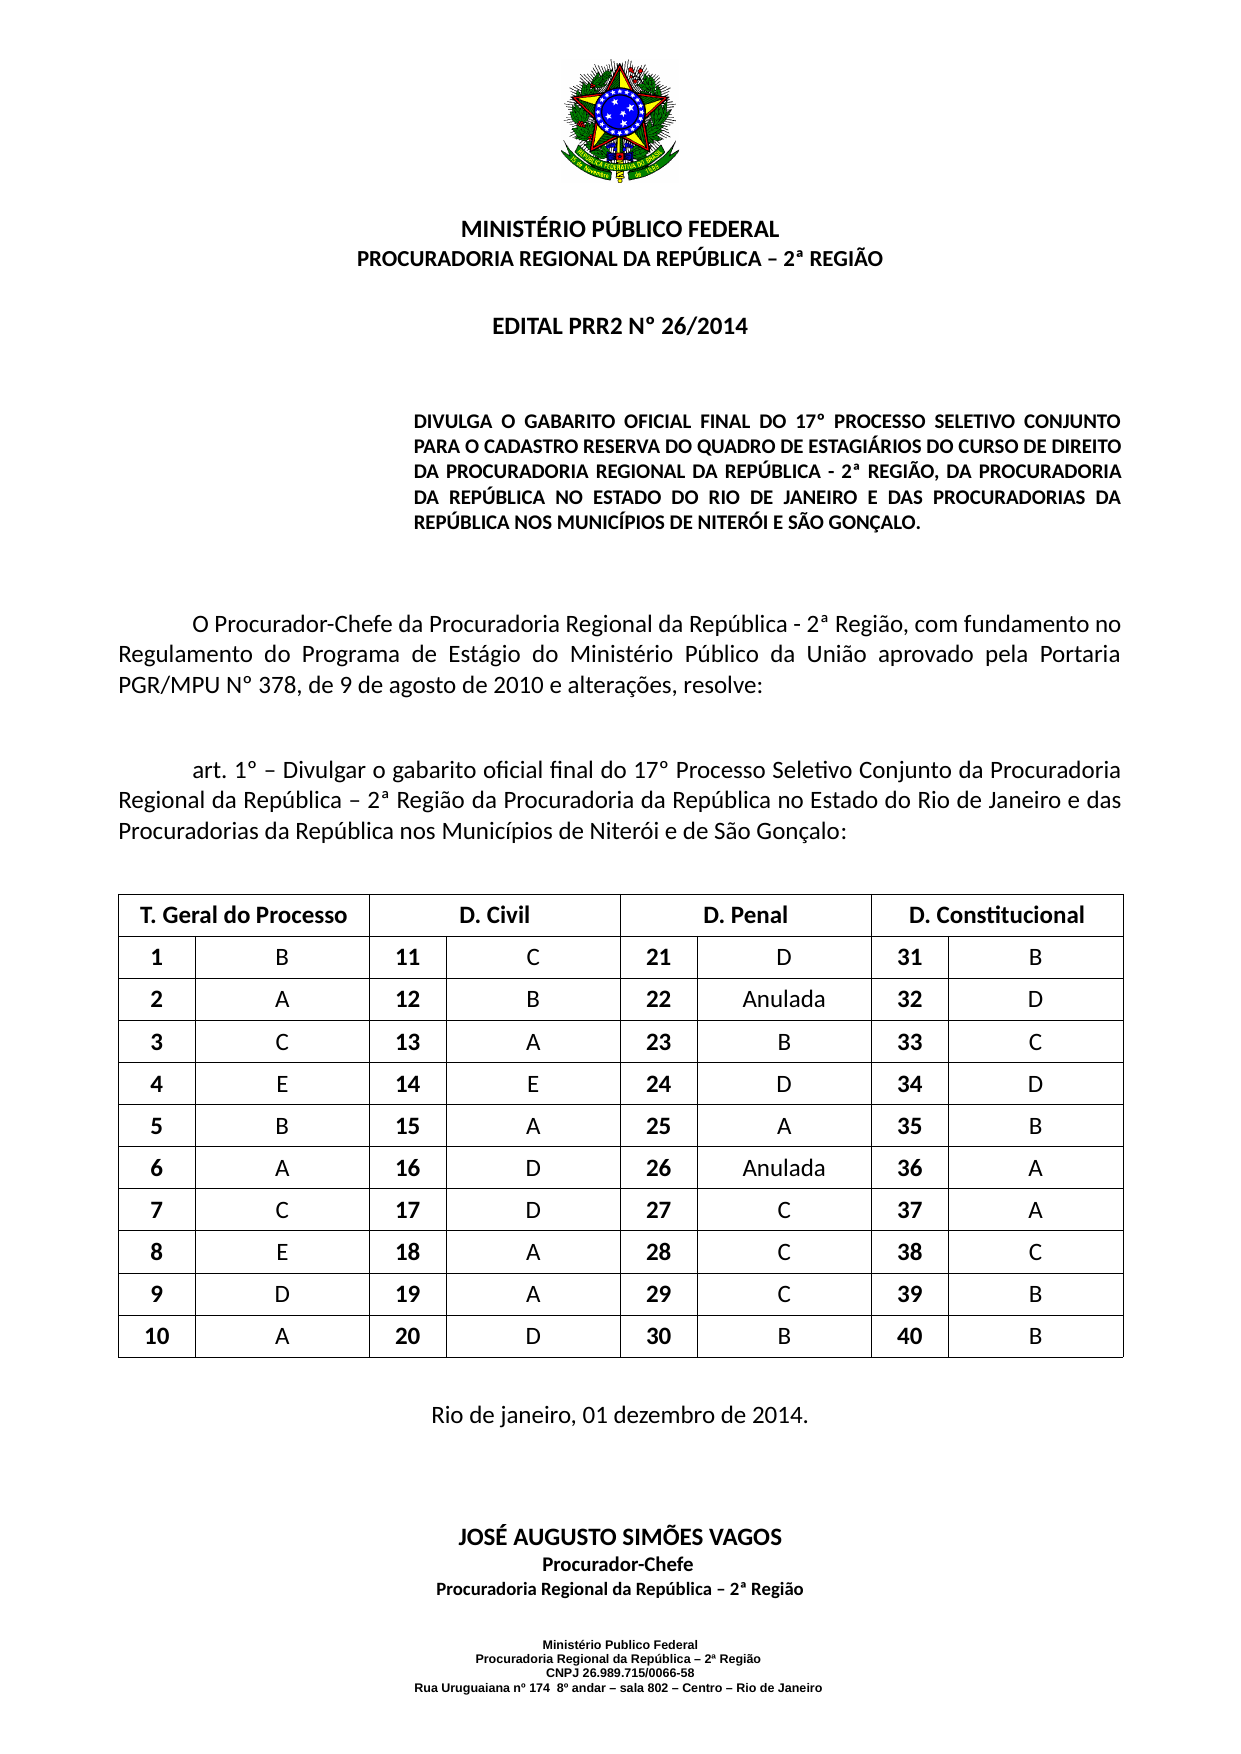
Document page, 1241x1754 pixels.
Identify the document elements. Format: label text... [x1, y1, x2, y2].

table_cell C [949, 1021, 1123, 1062]
table_cell B [698, 1021, 871, 1062]
text Procurador-Chefe [118, 1552, 1122, 1577]
table_cell 18 [370, 1231, 446, 1272]
table_cell 10 [119, 1316, 195, 1357]
table_cell D [949, 1063, 1123, 1104]
table_cell 21 [621, 937, 697, 978]
table_cell B [196, 1105, 369, 1146]
table_cell 22 [621, 979, 697, 1020]
table_cell A [447, 1105, 620, 1146]
table_cell 17 [370, 1189, 446, 1230]
table_cell E [196, 1063, 369, 1104]
table_cell E [447, 1063, 620, 1104]
table_cell 4 [119, 1063, 195, 1104]
table_cell 16 [370, 1147, 446, 1188]
table_cell 3 [119, 1021, 195, 1062]
table_cell C [698, 1231, 871, 1272]
table_cell A [949, 1189, 1123, 1230]
table_cell 39 [872, 1274, 948, 1314]
table_cell E [196, 1231, 369, 1272]
table_cell 28 [621, 1231, 697, 1272]
table_cell C [698, 1189, 871, 1230]
table_cell C [949, 1231, 1123, 1272]
table_cell 2 [119, 979, 195, 1020]
table_cell 5 [119, 1105, 195, 1146]
table_cell 36 [872, 1147, 948, 1188]
table_cell 40 [872, 1316, 948, 1357]
table_cell 26 [621, 1147, 697, 1188]
table_cell B [949, 1105, 1123, 1146]
table_cell 15 [370, 1105, 446, 1146]
table_cell 31 [872, 937, 948, 978]
table_header D. Constitucional [872, 895, 1123, 936]
table_cell D [196, 1274, 369, 1314]
table_cell 7 [119, 1189, 195, 1230]
table_cell D [447, 1147, 620, 1188]
table_cell A [447, 1231, 620, 1272]
table_cell D [447, 1189, 620, 1230]
table_cell A [698, 1105, 871, 1146]
text JOSÉ AUGUSTO SIMÕES VAGOS [118, 1521, 1122, 1552]
table_cell B [949, 1316, 1123, 1357]
table_cell A [447, 1021, 620, 1062]
table_header D. Civil [370, 895, 620, 936]
table_header T. Geral do Processo [119, 895, 369, 936]
table_cell B [698, 1316, 871, 1357]
table_cell C [447, 937, 620, 978]
text Rio de janeiro, 01 dezembro de 2014. [118, 1399, 1122, 1429]
table_cell 27 [621, 1189, 697, 1230]
text EDITAL PRR2 Nº 26/2014 [118, 310, 1122, 341]
table_cell 25 [621, 1105, 697, 1146]
table_header D. Penal [621, 895, 871, 936]
text art. 1º – Divulgar o gabarito oficial final do 17º Processo Seletivo Conjunto da Procuradoria Regional da República – 2ª Região da Procuradoria da República no Estado do Rio de Janeiro e das Procuradorias da República nos Municípios de Niterói e de São Gonçalo: [118, 754, 1122, 845]
table_cell 37 [872, 1189, 948, 1230]
table_cell A [196, 1147, 369, 1188]
table_cell 30 [621, 1316, 697, 1357]
table_cell 29 [621, 1274, 697, 1314]
table_cell 23 [621, 1021, 697, 1062]
table_cell 6 [119, 1147, 195, 1188]
table_cell A [196, 979, 369, 1020]
table_cell A [447, 1274, 620, 1314]
table_cell B [949, 1274, 1123, 1314]
table_cell 19 [370, 1274, 446, 1314]
table_cell 20 [370, 1316, 446, 1357]
table_cell 11 [370, 937, 446, 978]
table_cell C [196, 1021, 369, 1062]
table_cell D [698, 1063, 871, 1104]
text DIVULGA O GABARITO OFICIAL FINAL DO 17º PROCESSO SELETIVO CONJUNTO PARA O CADASTRO RESERVA DO QUADRO DE ESTAGIÁRIOS DO CURSO DE DIREITO DA PROCURADORIA REGIONAL DA REPÚBLICA - 2ª REGIÃO, DA PROCURADORIA DA REPÚBLICA NO ESTADO DO RIO DE JANEIRO E DAS PROCURADORIAS DA REPÚBLICA NOS MUNICÍPIOS DE NITERÓI E SÃO GONÇALO. [413, 408, 1122, 535]
table_cell 33 [872, 1021, 948, 1062]
table_cell B [949, 937, 1123, 978]
table_cell Anulada [698, 1147, 871, 1188]
table_cell 13 [370, 1021, 446, 1062]
table_cell 8 [119, 1231, 195, 1272]
table_cell 1 [119, 937, 195, 978]
table_cell B [196, 937, 369, 978]
table_cell D [698, 937, 871, 978]
table_cell 32 [872, 979, 948, 1020]
text Procuradoria Regional da República – 2ª Região [118, 1577, 1122, 1600]
table_cell 24 [621, 1063, 697, 1104]
table_cell D [447, 1316, 620, 1357]
text O Procurador-Chefe da Procuradoria Regional da República - 2ª Região, com fundamento no Regulamento do Programa de Estágio do Ministério Público da União aprovado pela Portaria PGR/MPU Nº 378, de 9 de agosto de 2010 e alterações, resolve: [118, 608, 1122, 699]
table_cell A [196, 1316, 369, 1357]
table_cell C [698, 1274, 871, 1314]
table_cell Anulada [698, 979, 871, 1020]
table_cell 34 [872, 1063, 948, 1104]
table_cell 12 [370, 979, 446, 1020]
table_cell 35 [872, 1105, 948, 1146]
table_cell D [949, 979, 1123, 1020]
table_cell C [196, 1189, 369, 1230]
table_cell 9 [119, 1274, 195, 1314]
table_cell B [447, 979, 620, 1020]
table_cell A [949, 1147, 1123, 1188]
table_cell 14 [370, 1063, 446, 1104]
table_cell 38 [872, 1231, 948, 1272]
